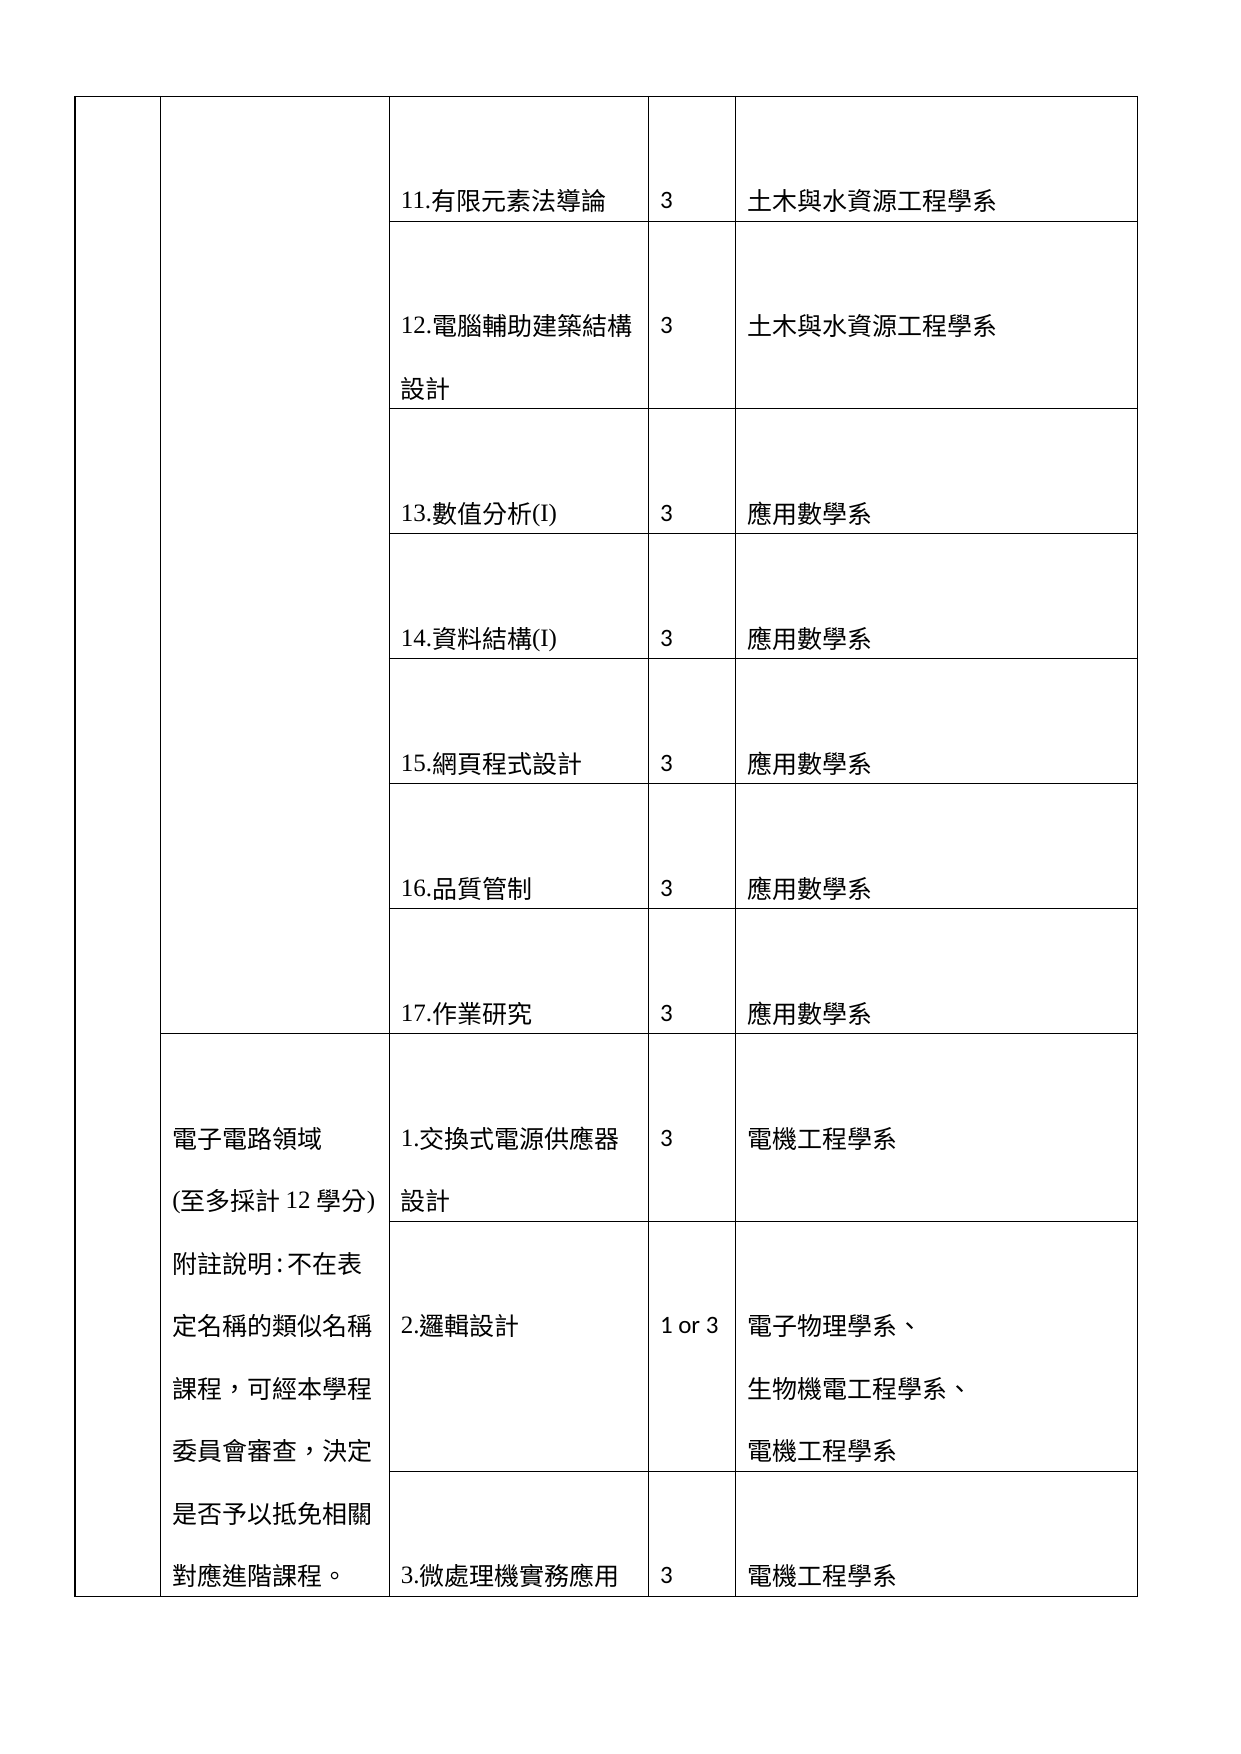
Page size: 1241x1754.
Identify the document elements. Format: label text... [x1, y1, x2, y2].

table_cell 3 [649, 1034, 735, 1221]
table_cell 15.網頁程式設計 [390, 659, 648, 783]
table_cell 土木與水資源工程學系 [736, 222, 1137, 408]
table_cell 12.電腦輔助建築結構設計 [390, 222, 648, 408]
table_cell 3 [649, 784, 735, 908]
table_cell 1 or 3 [649, 1222, 735, 1471]
table_cell 13.數值分析(I) [390, 409, 648, 533]
table_cell 1.交換式電源供應器設計 [390, 1034, 648, 1221]
table_cell 17.作業研究 [390, 909, 648, 1033]
table_cell 電子物理學系、 生物機電工程學系、 電機工程學系 [736, 1222, 1137, 1471]
table_cell [76, 97, 160, 1596]
table_cell 應用數學系 [736, 659, 1137, 783]
table_cell 3.微處理機實務應用 [390, 1472, 648, 1596]
table_cell 土木與水資源工程學系 [736, 97, 1137, 221]
table_cell 電機工程學系 [736, 1034, 1137, 1221]
table_cell [161, 97, 389, 1033]
table_cell 14.資料結構(I) [390, 534, 648, 658]
table_cell 應用數學系 [736, 909, 1137, 1033]
table_cell 應用數學系 [736, 784, 1137, 908]
table_cell 電子電路領域 (至多採計12 學分) 附註說明:不在表定名稱的類似名稱課程，可經本學程委員會審查，決定是否予以抵免相關對應進階課程。 [161, 1034, 389, 1596]
table_cell 3 [649, 534, 735, 658]
table_cell 3 [649, 1472, 735, 1596]
table_cell 應用數學系 [736, 409, 1137, 533]
table_cell 3 [649, 659, 735, 783]
table_cell 16.品質管制 [390, 784, 648, 908]
table_cell 3 [649, 97, 735, 221]
table_cell 11.有限元素法導論 [390, 97, 648, 221]
table_cell 3 [649, 222, 735, 408]
table_cell 3 [649, 409, 735, 533]
table_cell 應用數學系 [736, 534, 1137, 658]
table_cell 電機工程學系 [736, 1472, 1137, 1596]
table_cell 2.邏輯設計 [390, 1222, 648, 1471]
table_cell 3 [649, 909, 735, 1033]
